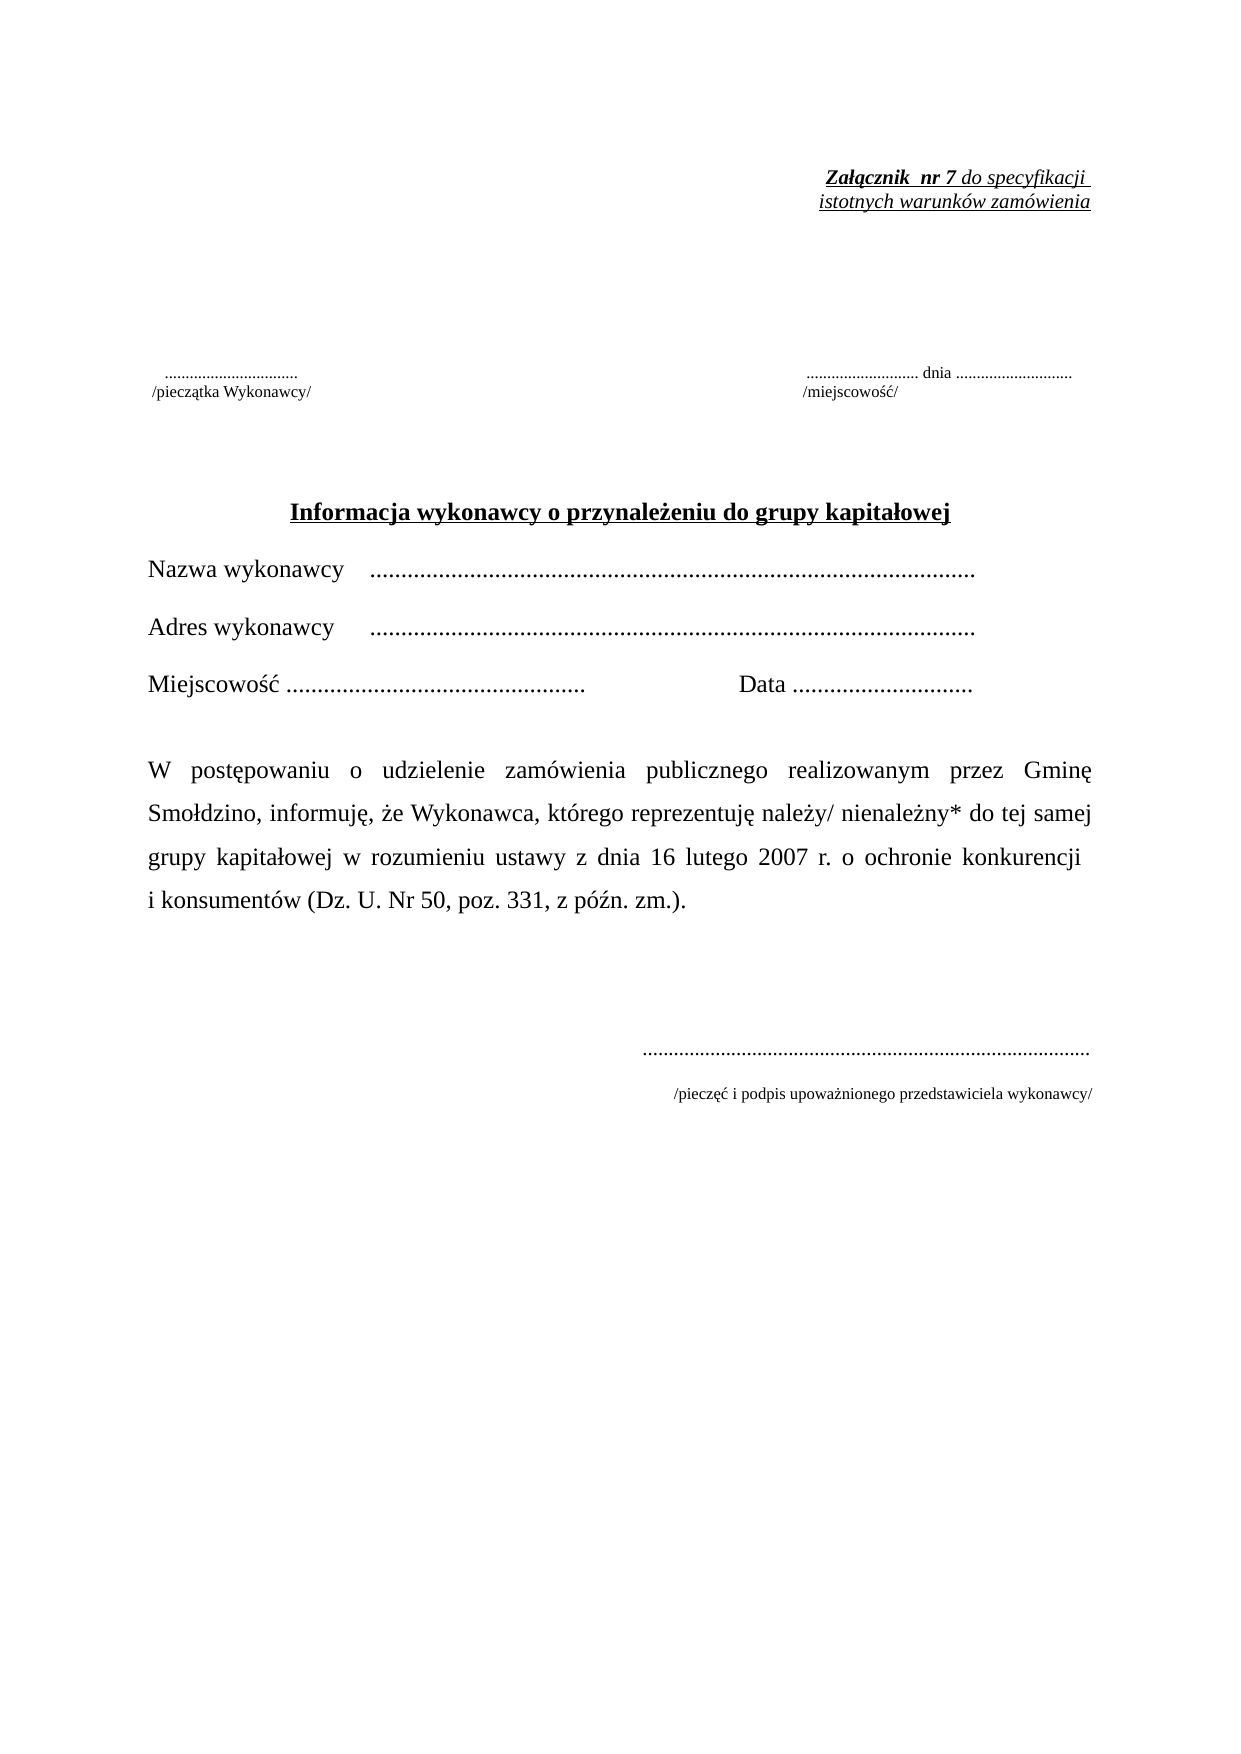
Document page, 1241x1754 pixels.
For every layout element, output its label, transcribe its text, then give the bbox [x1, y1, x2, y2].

text ................................ ........................... dnia ............................ [148, 362, 1092, 382]
text Miejscowość ................................................ Data ............................. [148, 669, 1092, 698]
text Załącznik nr 7 do specyfikacji [148, 165, 1092, 189]
text W postępowaniu o udzielenie zamówienia publicznego realizowanym przez Gminę Smołdzino, informuję, że Wykonawca, którego reprezentuję należy/ nienależny* do tej samej grupy kapitałowej w rozumieniu ustawy z dnia 16 lutego 2007 r. o ochronie konkurencji i konsumentów (Dz. U. Nr 50, poz. 331, z późn. zm.). [148, 755, 1092, 913]
text Informacja wykonawcy o przynależeniu do grupy kapitałowej [148, 497, 1092, 525]
text Nazwa wykonawcy ................................................................................................. [148, 554, 1092, 583]
text Adres wykonawcy ................................................................................................. [148, 612, 1092, 640]
text istotnych warunków zamówienia [148, 189, 1092, 213]
text ...................................................................................... [148, 1036, 1092, 1060]
text /pieczątka Wykonawcy/ /miejscowość/ [148, 382, 1092, 401]
text /pieczęć i podpis upoważnionego przedstawiciela wykonawcy/ [148, 1084, 1092, 1103]
